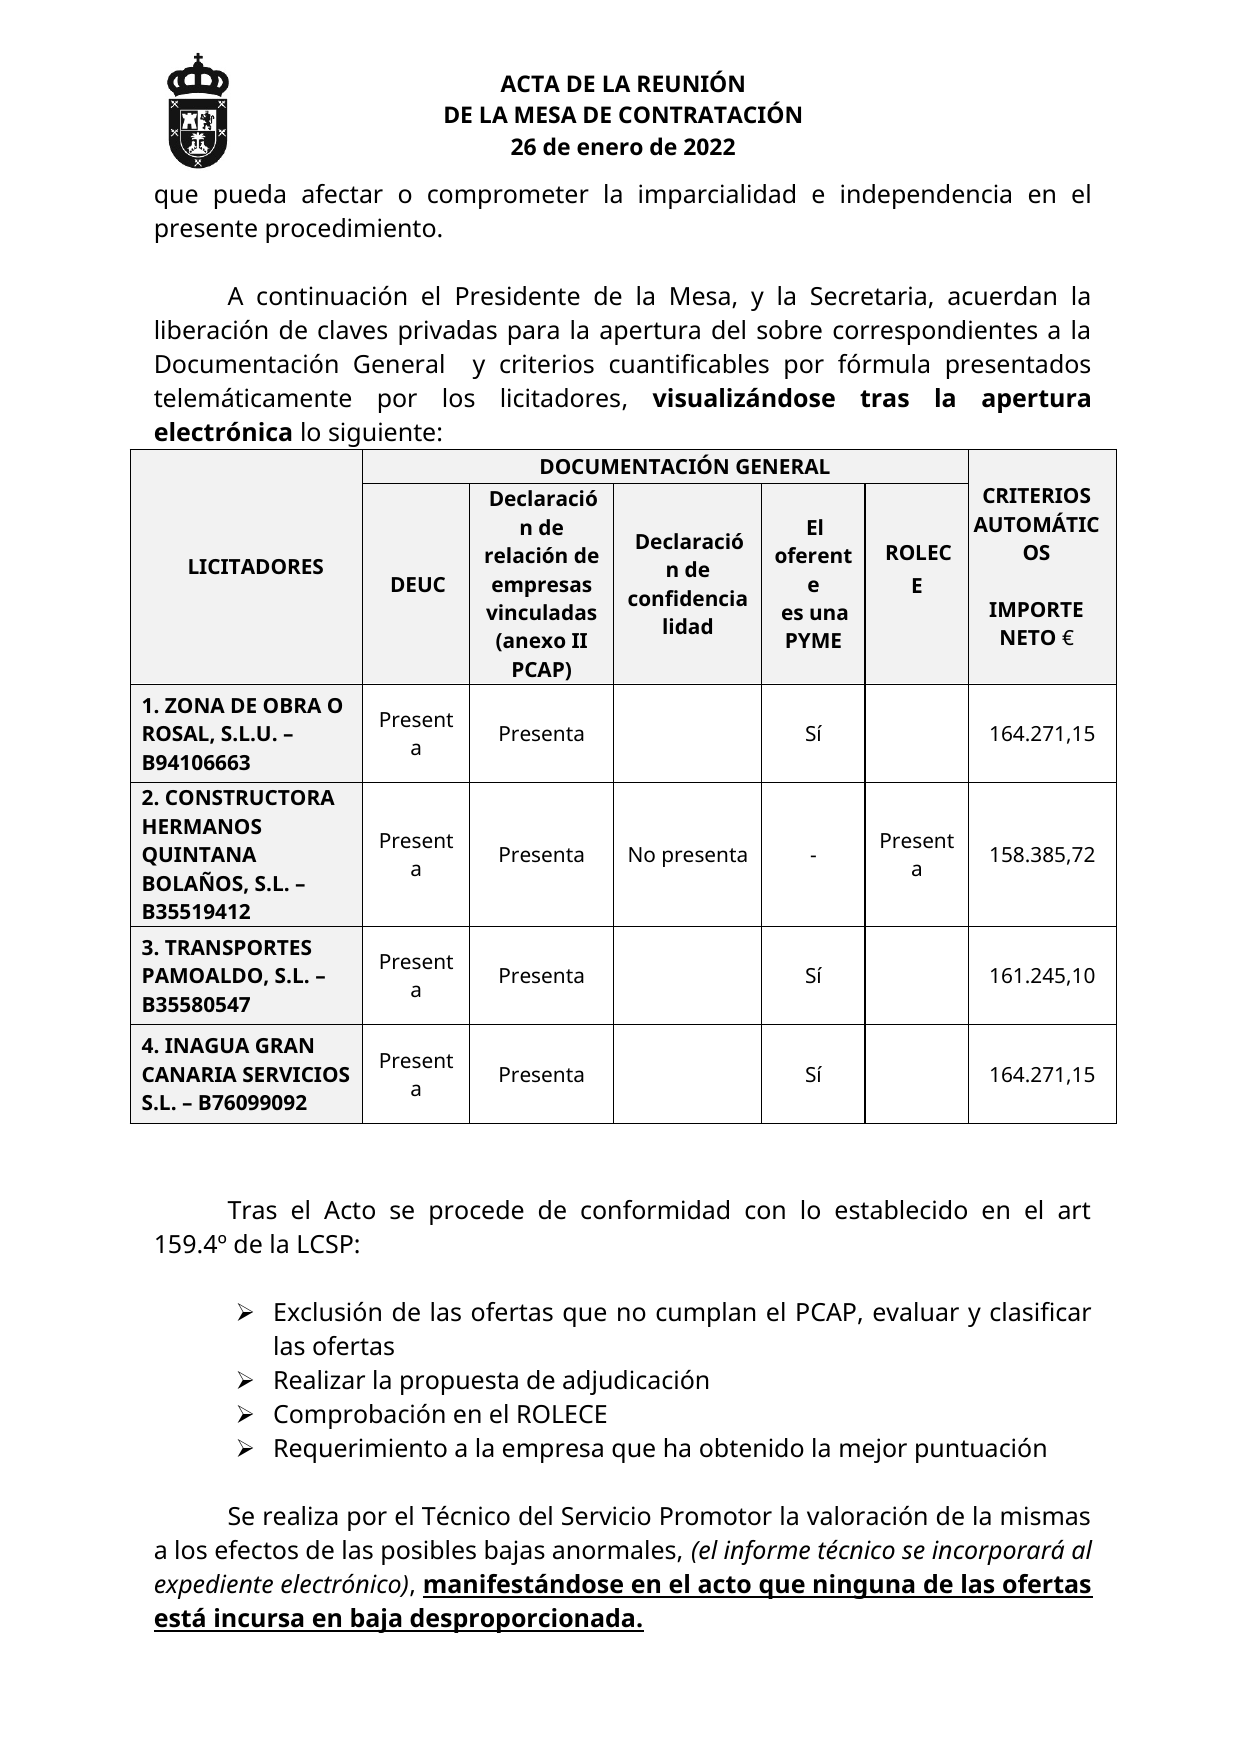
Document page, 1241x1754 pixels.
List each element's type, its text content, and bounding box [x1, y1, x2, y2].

table_cell [866, 1025, 968, 1123]
picture [164, 50, 231, 171]
table_header DOCUMENTACIÓN GENERAL [363, 450, 968, 483]
table_header LICITADORES [131, 450, 362, 683]
table_cell 3. TRANSPORTES PAMOALDO, S.L. –B35580547 [131, 927, 362, 1024]
table_cell Sí [762, 927, 864, 1024]
table_cell - [762, 783, 864, 926]
table_cell Presenta [866, 783, 968, 926]
text Tras el Acto se procede de conformidad con lo establecido en el art 159.4º de la LCSP: [153, 1192, 1093, 1261]
table_cell 161.245,10 [969, 927, 1116, 1024]
table_cell DEUC [363, 484, 469, 683]
table_cell [614, 927, 761, 1024]
table_cell ROLECE [866, 484, 968, 683]
table_header criterios AUTOMÁTICOS IMPORTE NETO € [969, 450, 1116, 683]
table_cell 2. CONSTRUCTORA HERMANOS QUINTANA BOLAÑOS, S.L. – B35519412 [131, 783, 362, 926]
text Se realiza por el Técnico del Servicio Promotor la valoración de la mismas a los efectos de las posibles bajas anormales, (el informe técnico se incorporará al expediente electrónico), manifestándose en el acto que ninguna de las ofertas está incursa en baja desproporcionada. [153, 1499, 1093, 1635]
table_cell 158.385,72 [969, 783, 1116, 926]
table_cell Presenta [470, 1025, 613, 1123]
list Exclusión de las ofertas que no cumplan el PCAP, evaluar y clasificar las ofertas [235, 1294, 1093, 1363]
list Realizar la propuesta de adjudicación [235, 1363, 1093, 1397]
table_cell Presenta [363, 1025, 469, 1123]
table_cell Declaración de confidencialidad [614, 484, 761, 683]
table_cell 164.271,15 [969, 1025, 1116, 1123]
table_cell [866, 927, 968, 1024]
table_cell 1. ZONA DE OBRA O ROSAL, S.L.U. – B94106663 [131, 685, 362, 782]
table_cell Declaración de relación de empresas vinculadas (anexo II PCAP) [470, 484, 613, 683]
table_cell Presenta [363, 783, 469, 926]
table_cell No presenta [614, 783, 761, 926]
table_cell [866, 685, 968, 782]
table_cell Presenta [470, 685, 613, 782]
table_cell 164.271,15 [969, 685, 1116, 782]
table_cell El oferente es una PYME [762, 484, 864, 683]
table_cell Presenta [470, 783, 613, 926]
text que pueda afectar o comprometer la imparcialidad e independencia en el presente procedimiento. [153, 176, 1093, 244]
table_cell Presenta [363, 685, 469, 782]
table_cell Sí [762, 1025, 864, 1123]
list Comprobación en el ROLECE [235, 1397, 1093, 1431]
table_cell Presenta [363, 927, 469, 1024]
text A continuación el Presidente de la Mesa, y la Secretaria, acuerdan la liberación de claves privadas para la apertura del sobre correspondientes a la Documentación General y criterios cuantificables por fórmula presentados telemáticamen­te por los licitadores, visualizándose tras la apertura electrónica lo siguiente: [153, 278, 1093, 449]
table_cell Sí [762, 685, 864, 782]
list Requerimiento a la empresa que ha obtenido la mejor puntuación [235, 1431, 1093, 1465]
table_cell Presenta [470, 927, 613, 1024]
table_cell 4. INAGUA GRAN CANARIA SERVICIOS S.L. – B76099092 [131, 1025, 362, 1123]
table_cell [614, 1025, 761, 1123]
table_cell [614, 685, 761, 782]
